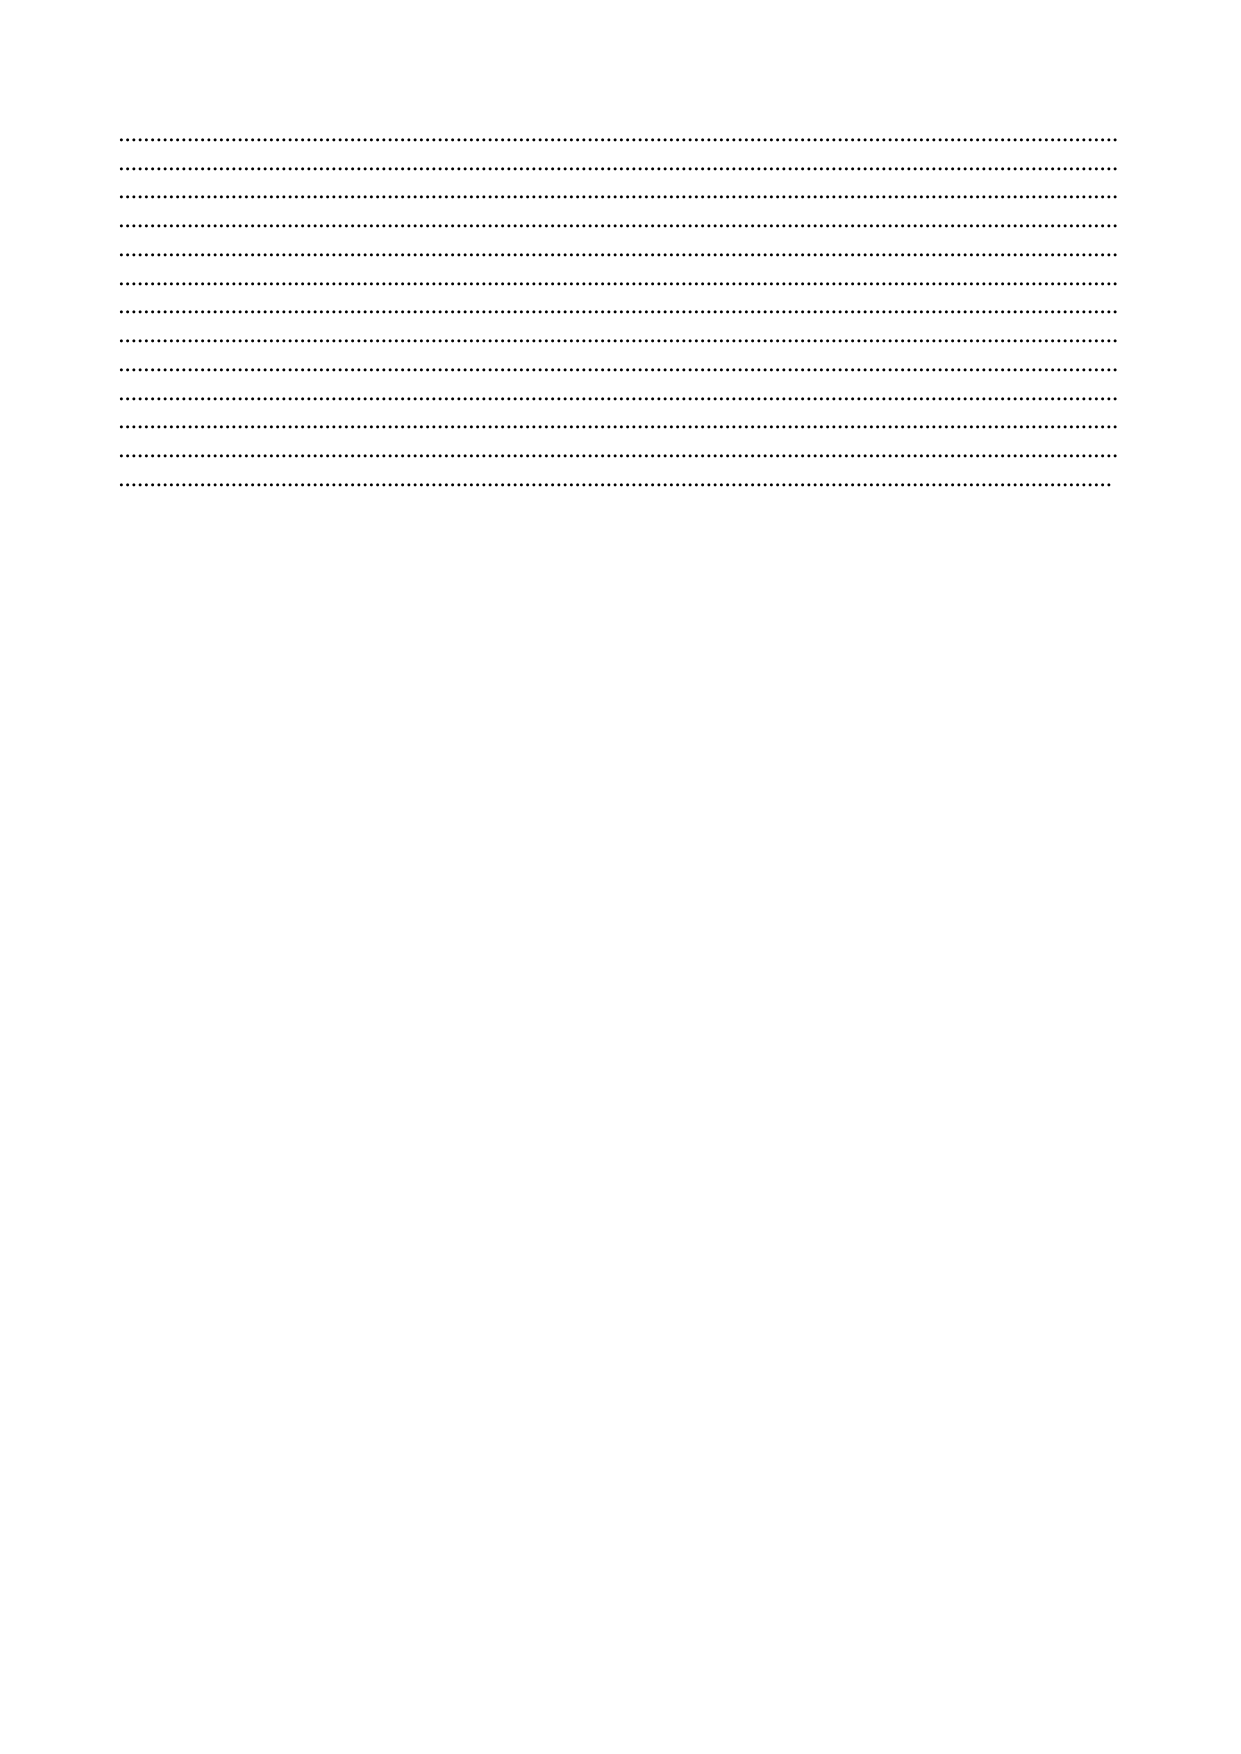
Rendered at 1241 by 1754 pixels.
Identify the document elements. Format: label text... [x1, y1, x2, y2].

text ............................................................................................................................................................................................................................................................................................................................................................................................................................................................................................................................................................................................................................................................................................................................................................................................................................................................................................................................................................................................................................................................................................................................................................................................................................................................................................................................................................................................................................................................................................................................................................................................................................................................................................................................................................................................................................................................................................................................................................................................................................................................................................................................................................... [118, 118, 1122, 492]
